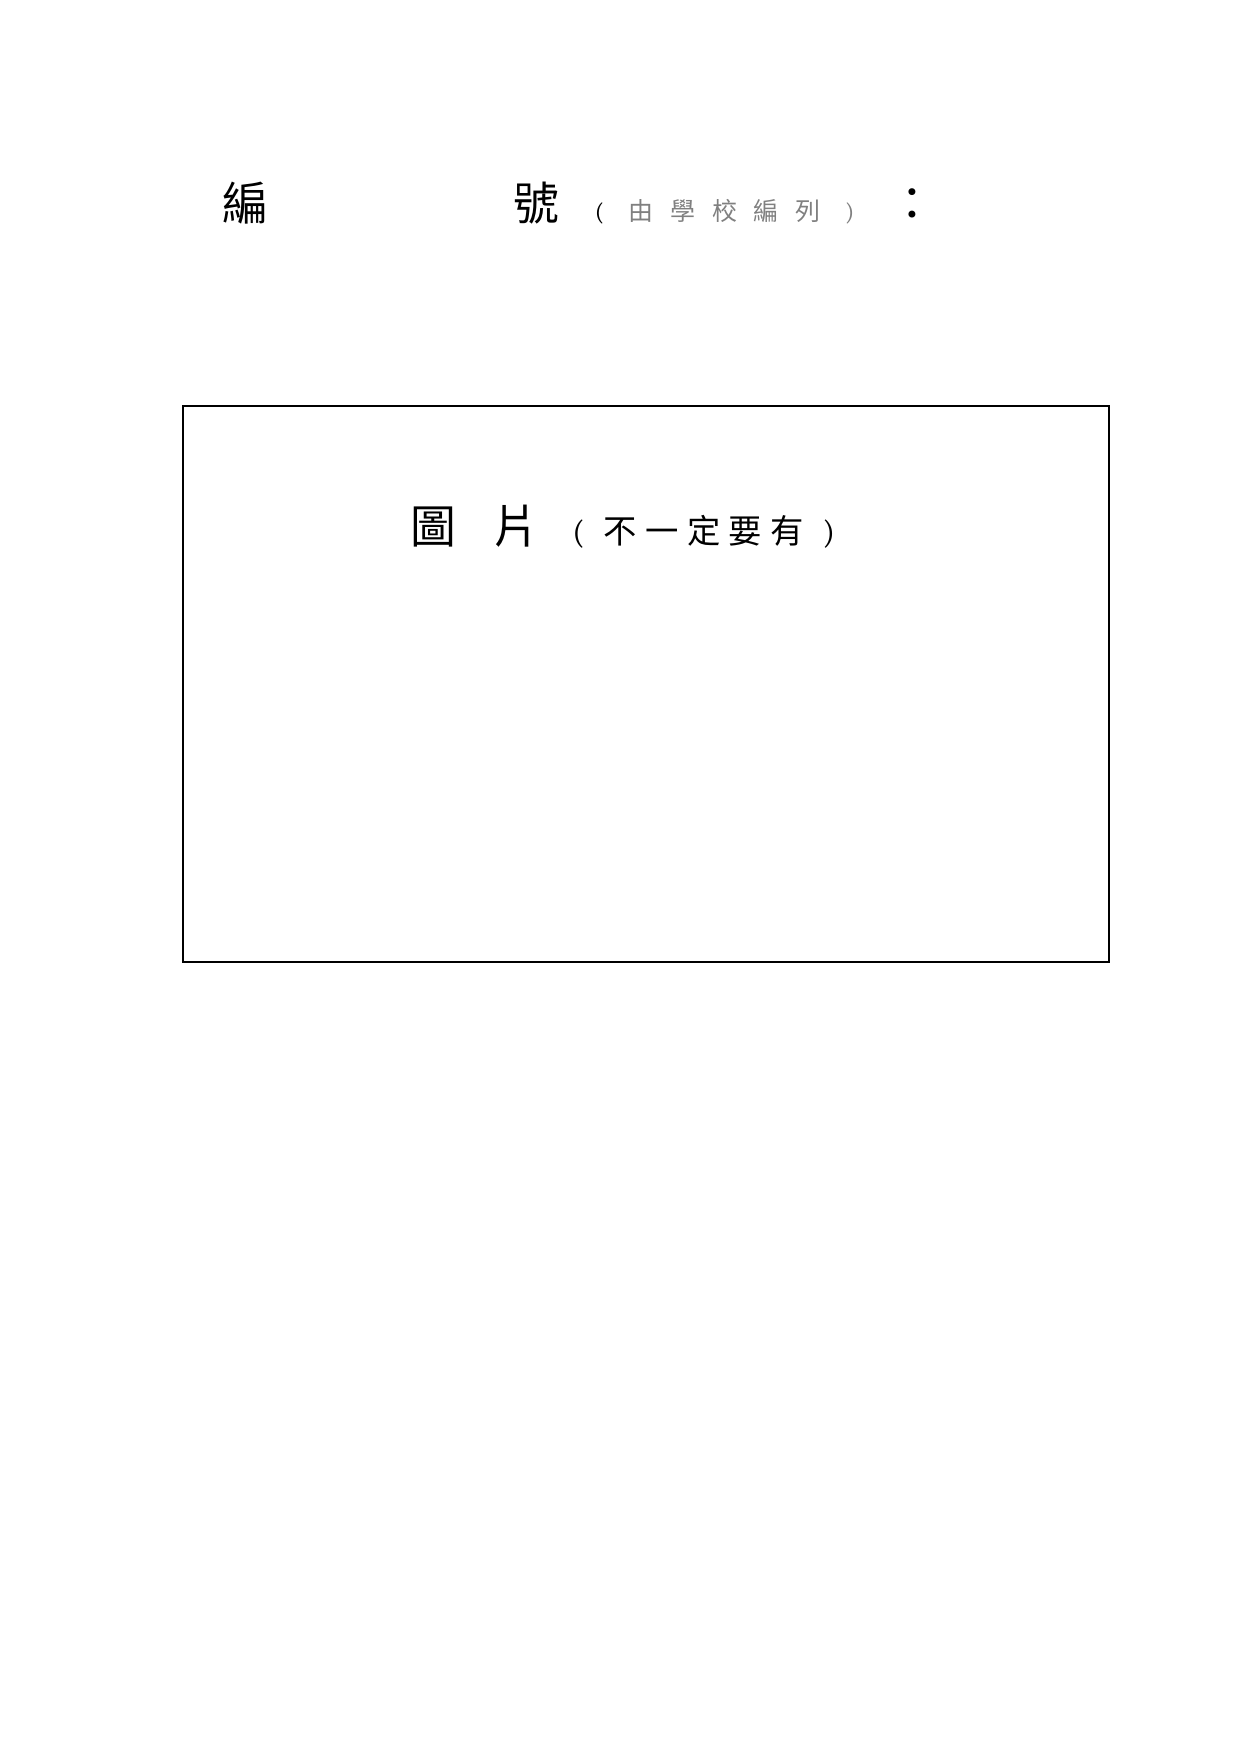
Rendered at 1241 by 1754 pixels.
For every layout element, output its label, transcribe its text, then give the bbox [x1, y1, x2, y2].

text 圖片(不一定要有) [184, 440, 1108, 565]
text [78, 440, 182, 565]
text 編 號(由學校編列)： [78, 128, 1135, 253]
text [1110, 440, 1162, 565]
